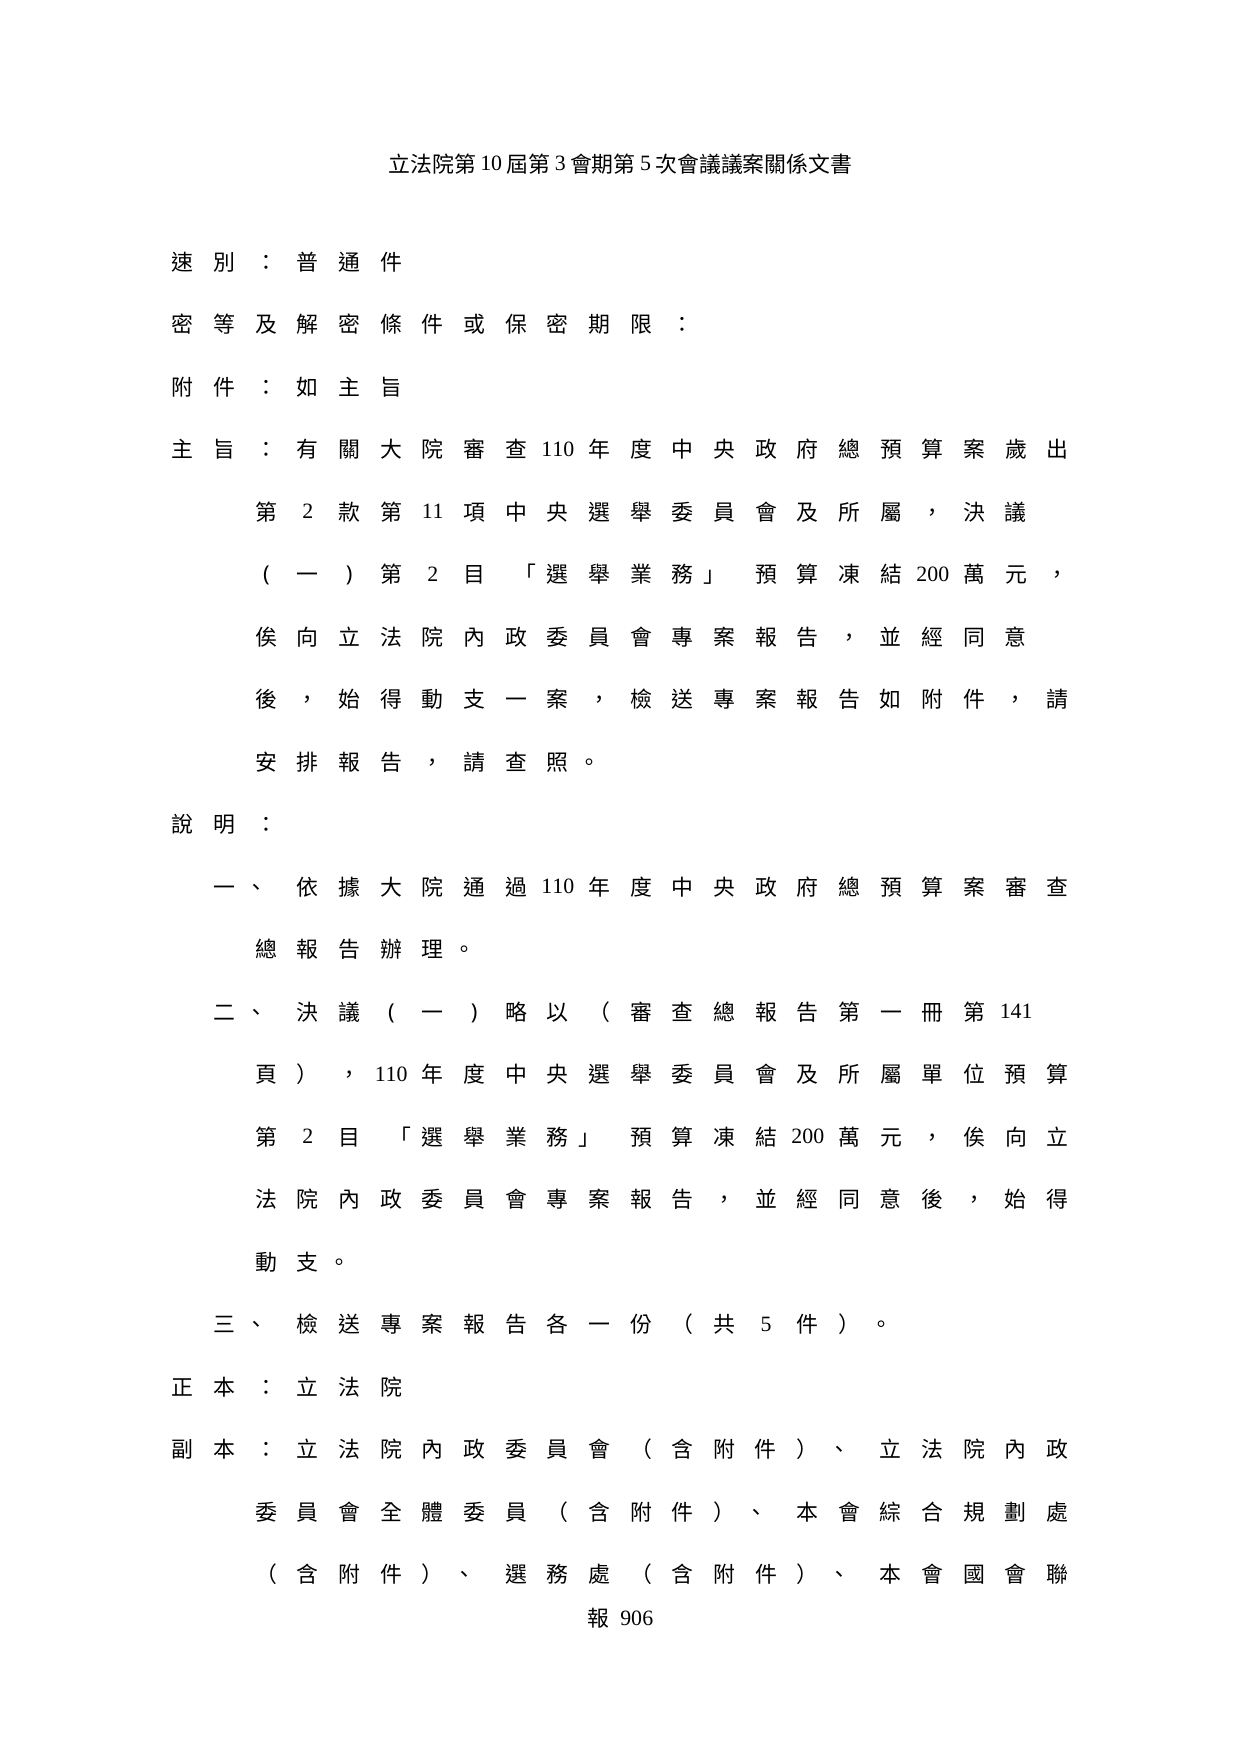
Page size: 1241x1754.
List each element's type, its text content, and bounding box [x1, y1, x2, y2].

text 正本：立法院 [162, 1344, 1078, 1406]
text 密等及解密條件或保密期限： [162, 281, 1078, 344]
text 副本：立法院內政委員會（含附件）、立法院內政委員會全體委員（含附件）、本會綜合規劃處（含附件）、選務處（含附件）、本會國會聯 [162, 1406, 1078, 1594]
text 附件：如主旨 [162, 344, 1078, 406]
text 速別：普通件 [162, 219, 1078, 281]
text 一、依據大院通過110年度中央政府總預算案審查總報告辦理。 [184, 844, 1078, 969]
text 說明： [162, 781, 1078, 844]
text 主旨：有關大院審查110年度中央政府總預算案歲出第2款第11項中央選舉委員會及所屬，決議(一)第2目「選舉業務」預算凍結200萬元，俟向立法院內政委員會專案報告，並經同意後，始得動支一案，檢送專案報告如附件，請安排報告，請查照。 [162, 406, 1078, 781]
text 二、決議(一)略以（審查總報告第一冊第141頁），110年度中央選舉委員會及所屬單位預算第2目「選舉業務」預算凍結200萬元，俟向立法院內政委員會專案報告，並經同意後，始得動支。 [184, 969, 1078, 1281]
text 三、檢送專案報告各一份（共5件）。 [184, 1281, 1078, 1344]
